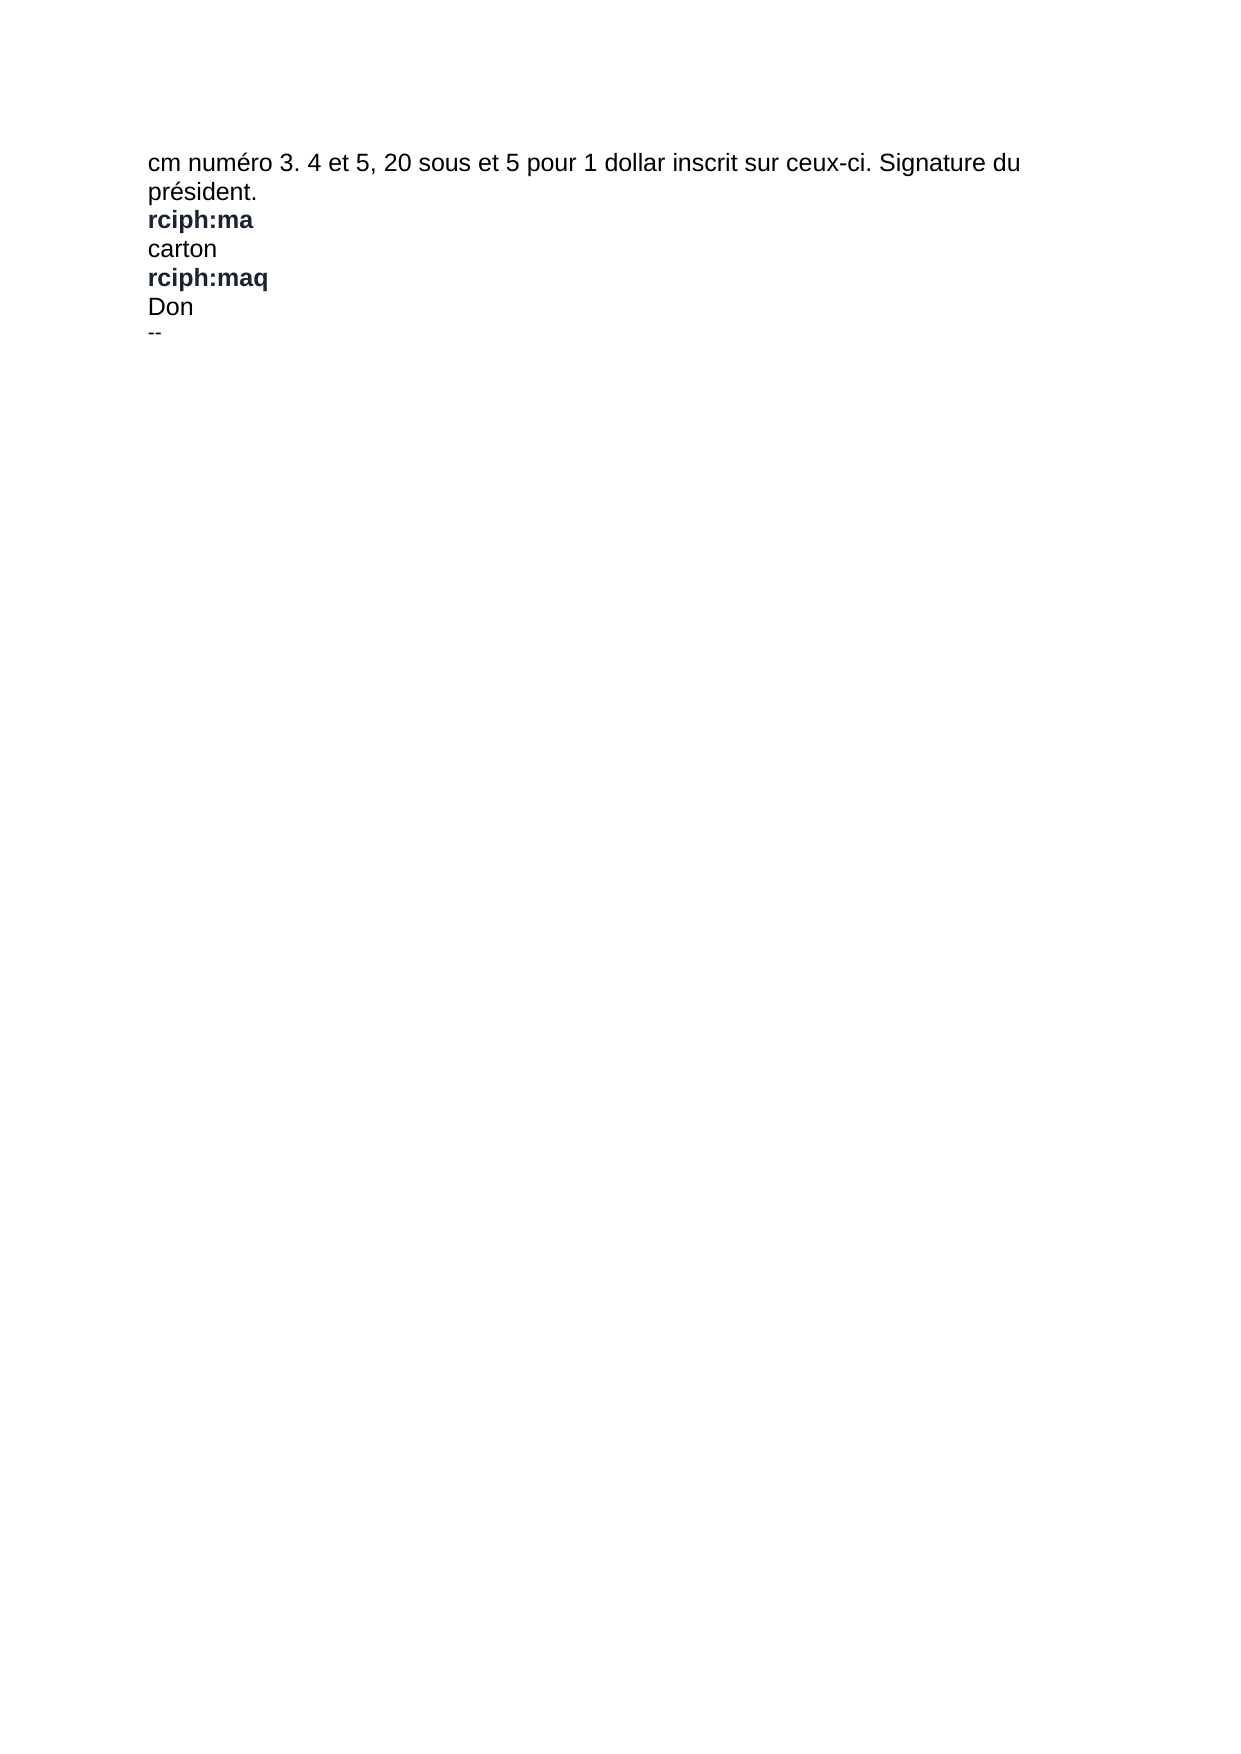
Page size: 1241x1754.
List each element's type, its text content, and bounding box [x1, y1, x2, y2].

text carton [148, 234, 1092, 263]
text rciph:maq [148, 263, 1092, 291]
text rciph:ma [148, 205, 1092, 234]
text cm numéro 3. 4 et 5, 20 sous et 5 pour 1 dollar inscrit sur ceux-ci. Signature du président. [148, 148, 1092, 205]
text -- [148, 320, 1092, 344]
text Don [148, 291, 1092, 320]
